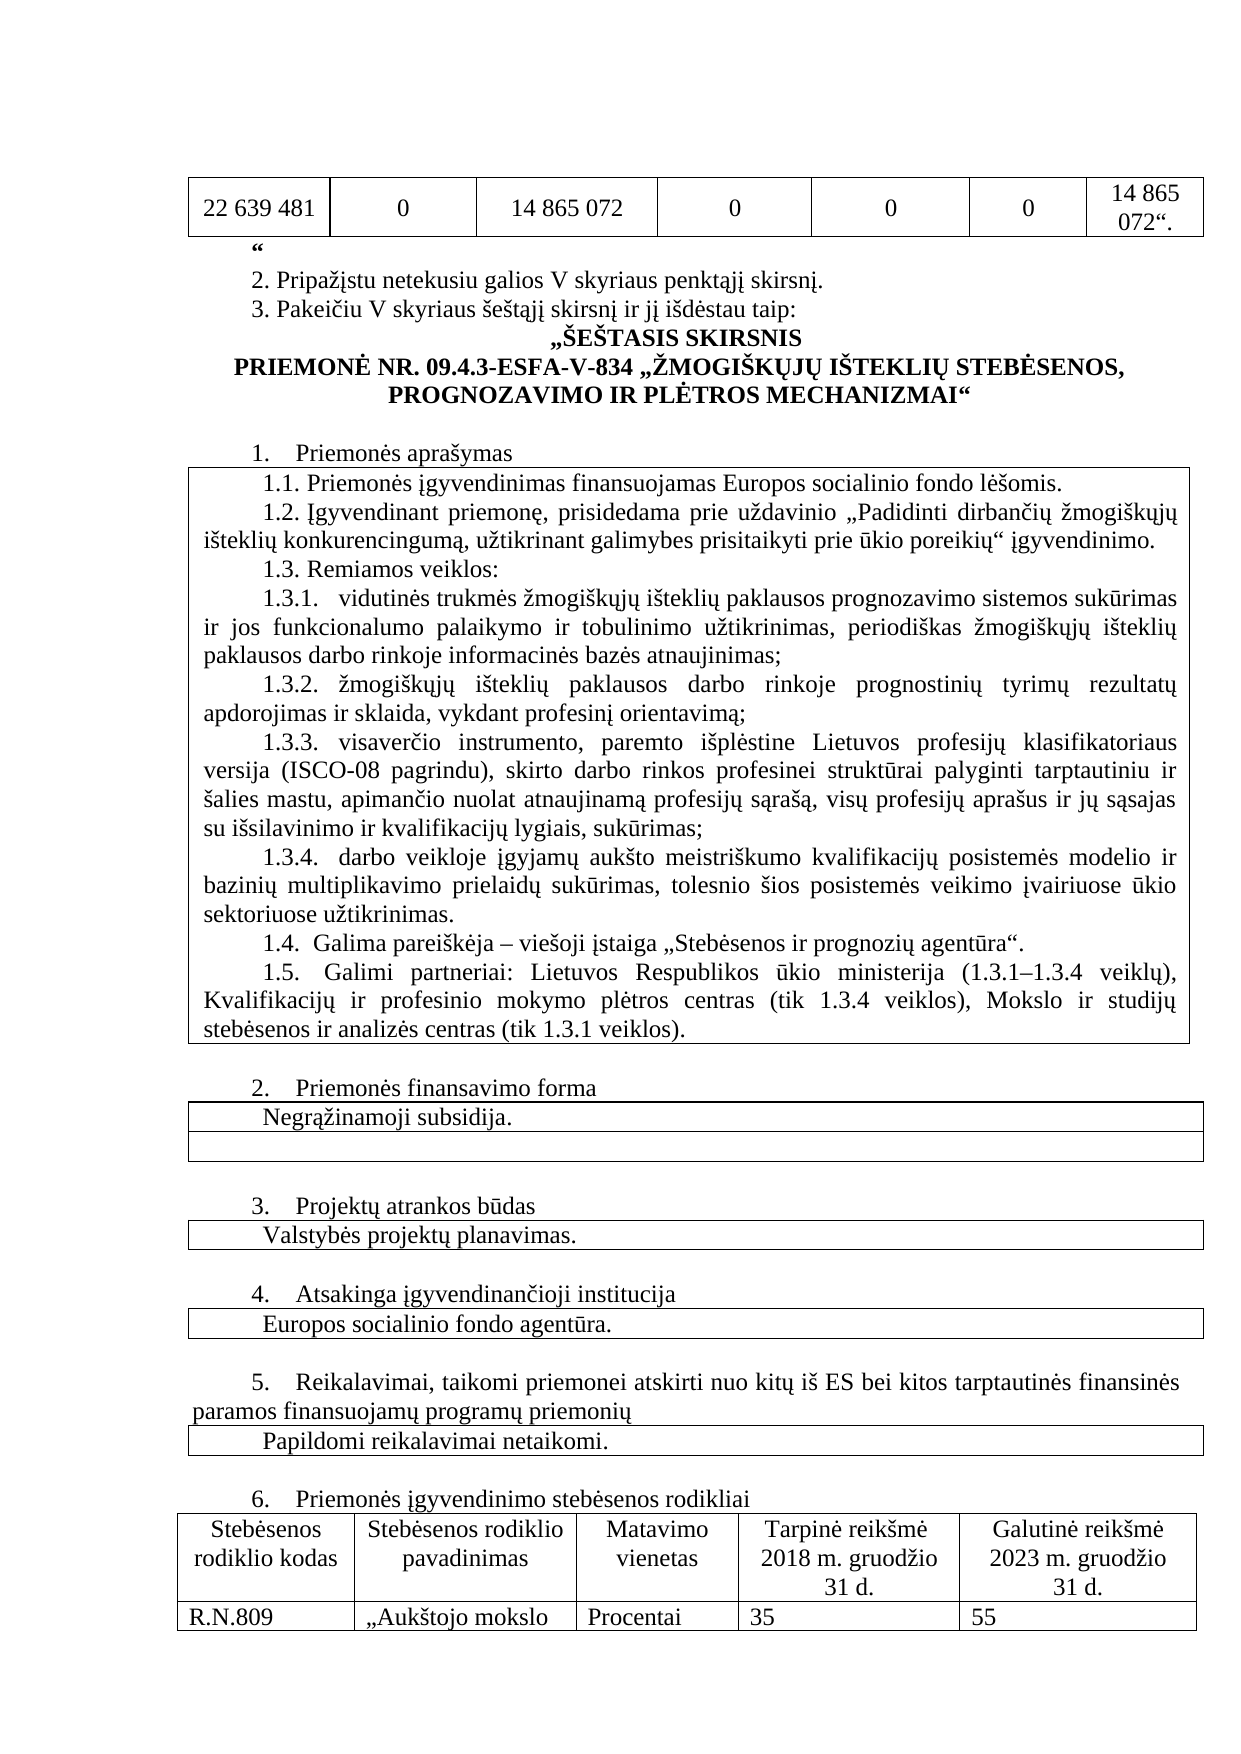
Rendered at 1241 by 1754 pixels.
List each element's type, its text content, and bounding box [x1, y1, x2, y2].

table_cell 0 [331, 178, 476, 236]
table_header Papildomi reikalavimai netaikomi. [189, 1426, 1203, 1455]
text 3. Pakeičiu V skyriaus šeštąjį skirsnį ir jį išdėstau taip: [177, 294, 1211, 323]
text 3. Projektų atrankos būdas [251, 1191, 1181, 1219]
table_cell 0 [812, 178, 969, 236]
text PRIEMONĖ NR. 09.4.3-ESFA-V-834 „Žmogiškųjų išteklių stebėsenos, prognozavimo ir plėtros mechanizmai“ [177, 352, 1181, 409]
table_cell 55 [960, 1602, 1196, 1630]
table_cell [189, 1132, 1203, 1161]
text 1. Priemonės aprašymas [251, 438, 1181, 467]
table_cell 1.3. Remiamos veiklos: 1.3.1. vidutinės trukmės žmogiškųjų išteklių paklausos prognozavimo sistemos sukūrimas ir jos funkcionalumo palaikymo ir tobulinimo užtikrinimas, periodiškas žmogiškųjų išteklių paklausos darbo rinkoje informacinės bazės atnaujinimas; 1.3.2. žmogiškųjų išteklių paklausos darbo rinkoje prognostinių tyrimų rezultatų apdorojimas ir sklaida, vykdant profesinį orientavimą; 1.3.3. visaverčio instrumento, paremto išplėstine Lietuvos profesijų klasifikatoriaus versija (ISCO-08 pagrindu), skirto darbo rinkos profesinei struktūrai palyginti tarptautiniu ir šalies mastu, apimančio nuolat atnaujinamą profesijų sąrašą, visų profesijų aprašus ir jų sąsajas su išsilavinimo ir kvalifikacijų lygiais, sukūrimas; 1.3.4. darbo veikloje įgyjamų aukšto meistriškumo kvalifikacijų posistemės modelio ir bazinių multiplikavimo prielaidų sukūrimas, tolesnio šios posistemės veikimo įvairiuose ūkio sektoriuose užtikrinimas. [189, 554, 1189, 928]
text 2. Priemonės finansavimo forma [251, 1073, 1181, 1101]
table_header Valstybės projektų planavimas. [189, 1221, 1203, 1249]
table_cell 35 [739, 1602, 959, 1630]
table_header Europos socialinio fondo agentūra. [189, 1309, 1203, 1338]
text “ [177, 237, 1211, 266]
table_cell 1.4. Galima pareiškėja – viešoji įstaiga „Stebėsenos ir prognozių agentūra“. [189, 928, 1189, 957]
text 6. Priemonės įgyvendinimo stebėsenos rodikliai [251, 1484, 1181, 1513]
table_cell Procentai [577, 1602, 738, 1630]
text 4. Atsakinga įgyvendinančioji institucija [251, 1279, 1181, 1308]
table_header Stebėsenos rodiklio kodas [178, 1514, 354, 1601]
table_cell 14 865 072 [477, 178, 657, 236]
table_cell „Aukštojo mokslo [355, 1602, 576, 1630]
text 5. Reikalavimai, taikomi priemonei atskirti nuo kitų iš ES bei kitos tarptautinės finansinės paramos finansuojamų programų priemonių [192, 1367, 1181, 1425]
table_header Negrąžinamoji subsidija. [189, 1103, 1203, 1131]
table_cell 1.5. Galimi partneriai: Lietuvos Respublikos ūkio ministerija (1.3.1–1.3.4 veiklų), Kvalifikacijų ir profesinio mokymo plėtros centras (tik 1.3.4 veiklos), Mokslo ir studijų stebėsenos ir analizės centras (tik 1.3.1 veiklos). [189, 957, 1189, 1043]
text 2. Pripažįstu netekusiu galios V skyriaus penktąjį skirsnį. [177, 266, 1211, 294]
table_header Galutinė reikšmė 2023 m. gruodžio 31 d. [960, 1514, 1196, 1601]
table_header Matavimo vienetas [577, 1514, 738, 1601]
table_cell 1.2. Įgyvendinant priemonę, prisidedama prie uždavinio „Padidinti dirbančių žmogiškųjų išteklių konkurencingumą, užtikrinant galimybes prisitaikyti prie ūkio poreikių“ įgyvendinimo. [189, 497, 1189, 554]
table_cell R.N.809 [178, 1602, 354, 1630]
text „ŠEŠTASIS SKIRSNIS [177, 323, 1181, 352]
table_header Stebėsenos rodiklio pavadinimas [355, 1514, 576, 1601]
table_cell 0 [970, 178, 1086, 236]
table_cell 22 639 481 [189, 178, 329, 236]
table_cell 14 865 072“. [1087, 178, 1203, 236]
table_header Tarpinė reikšmė 2018 m. gruodžio 31 d. [739, 1514, 959, 1601]
table_header 1.1. Priemonės įgyvendinimas finansuojamas Europos socialinio fondo lėšomis. [189, 468, 1189, 497]
table_cell 0 [658, 178, 811, 236]
